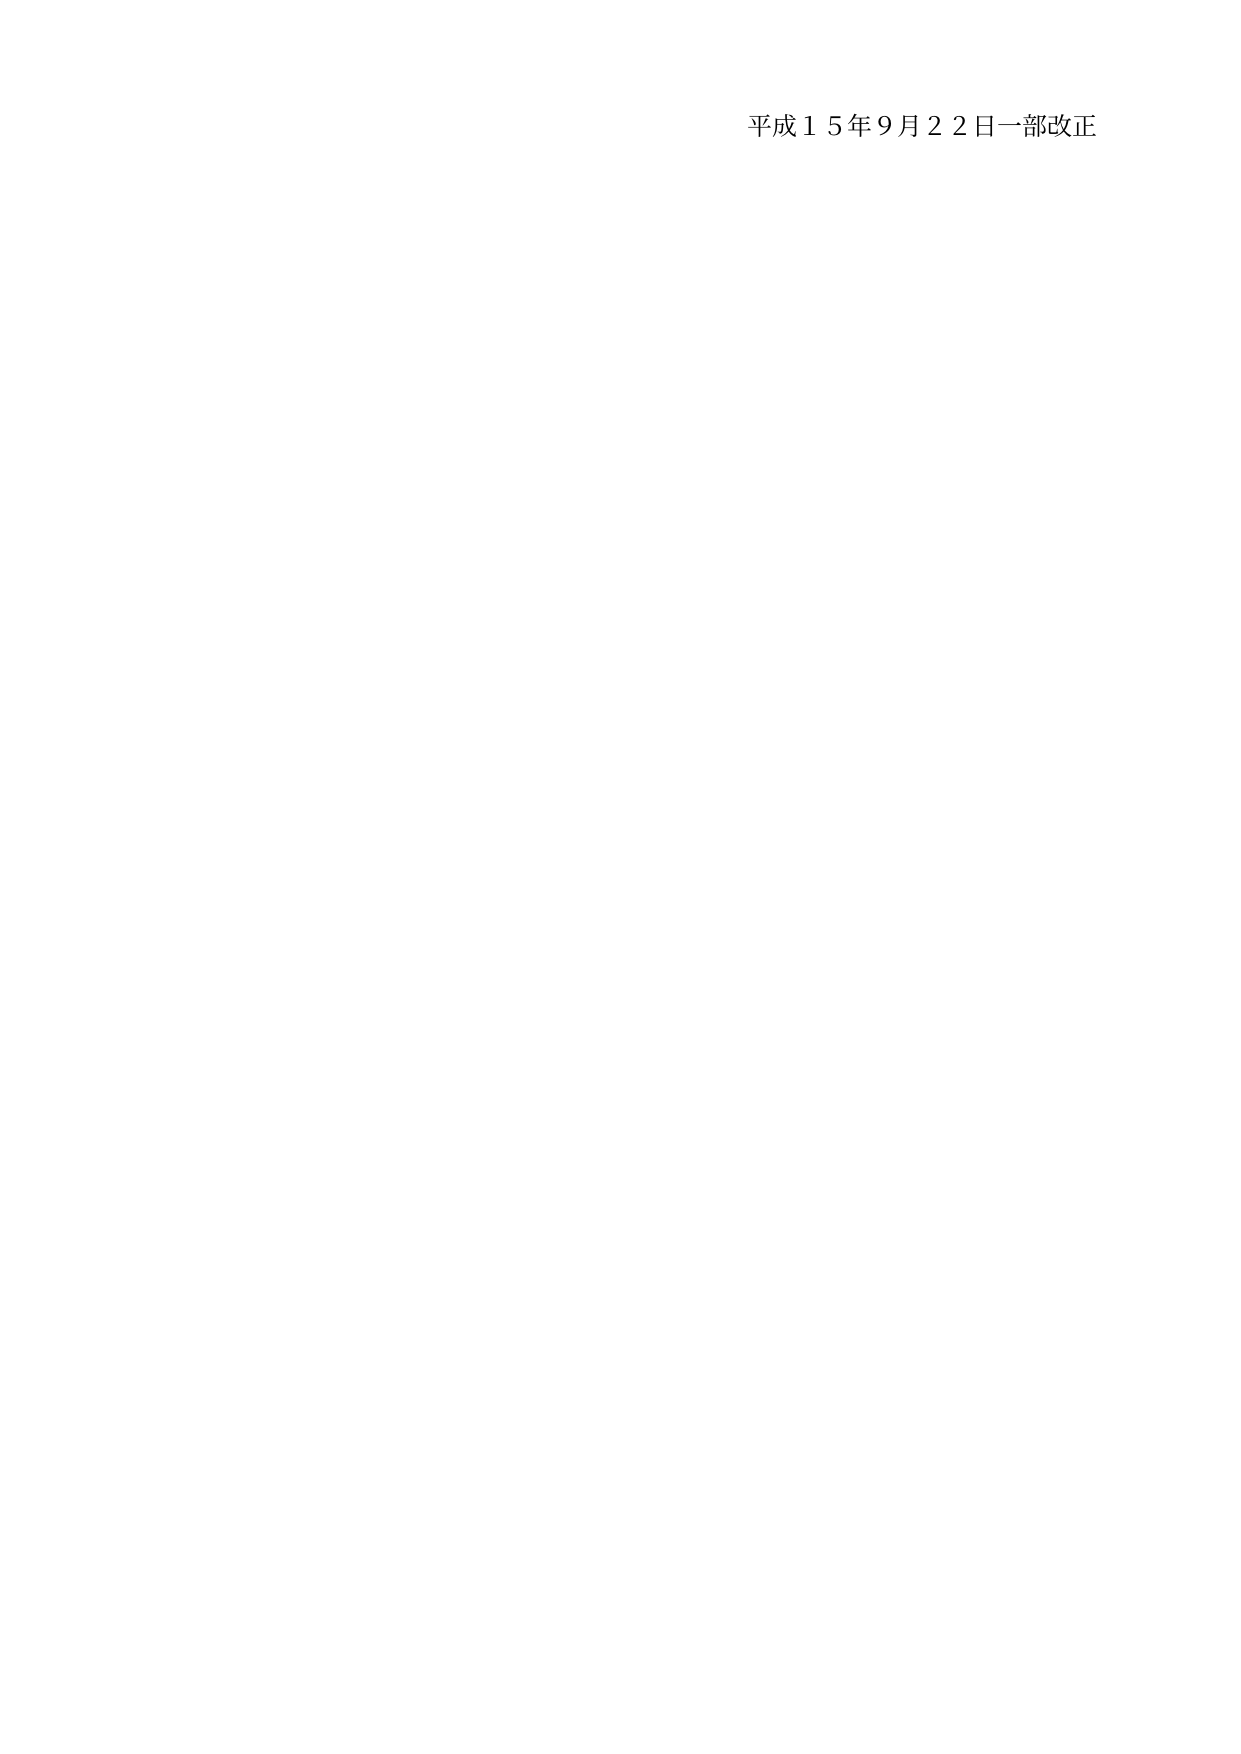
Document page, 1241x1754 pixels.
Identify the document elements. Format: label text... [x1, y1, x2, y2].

text 平成１５年９月２２日一部改正 [118, 106, 1122, 142]
